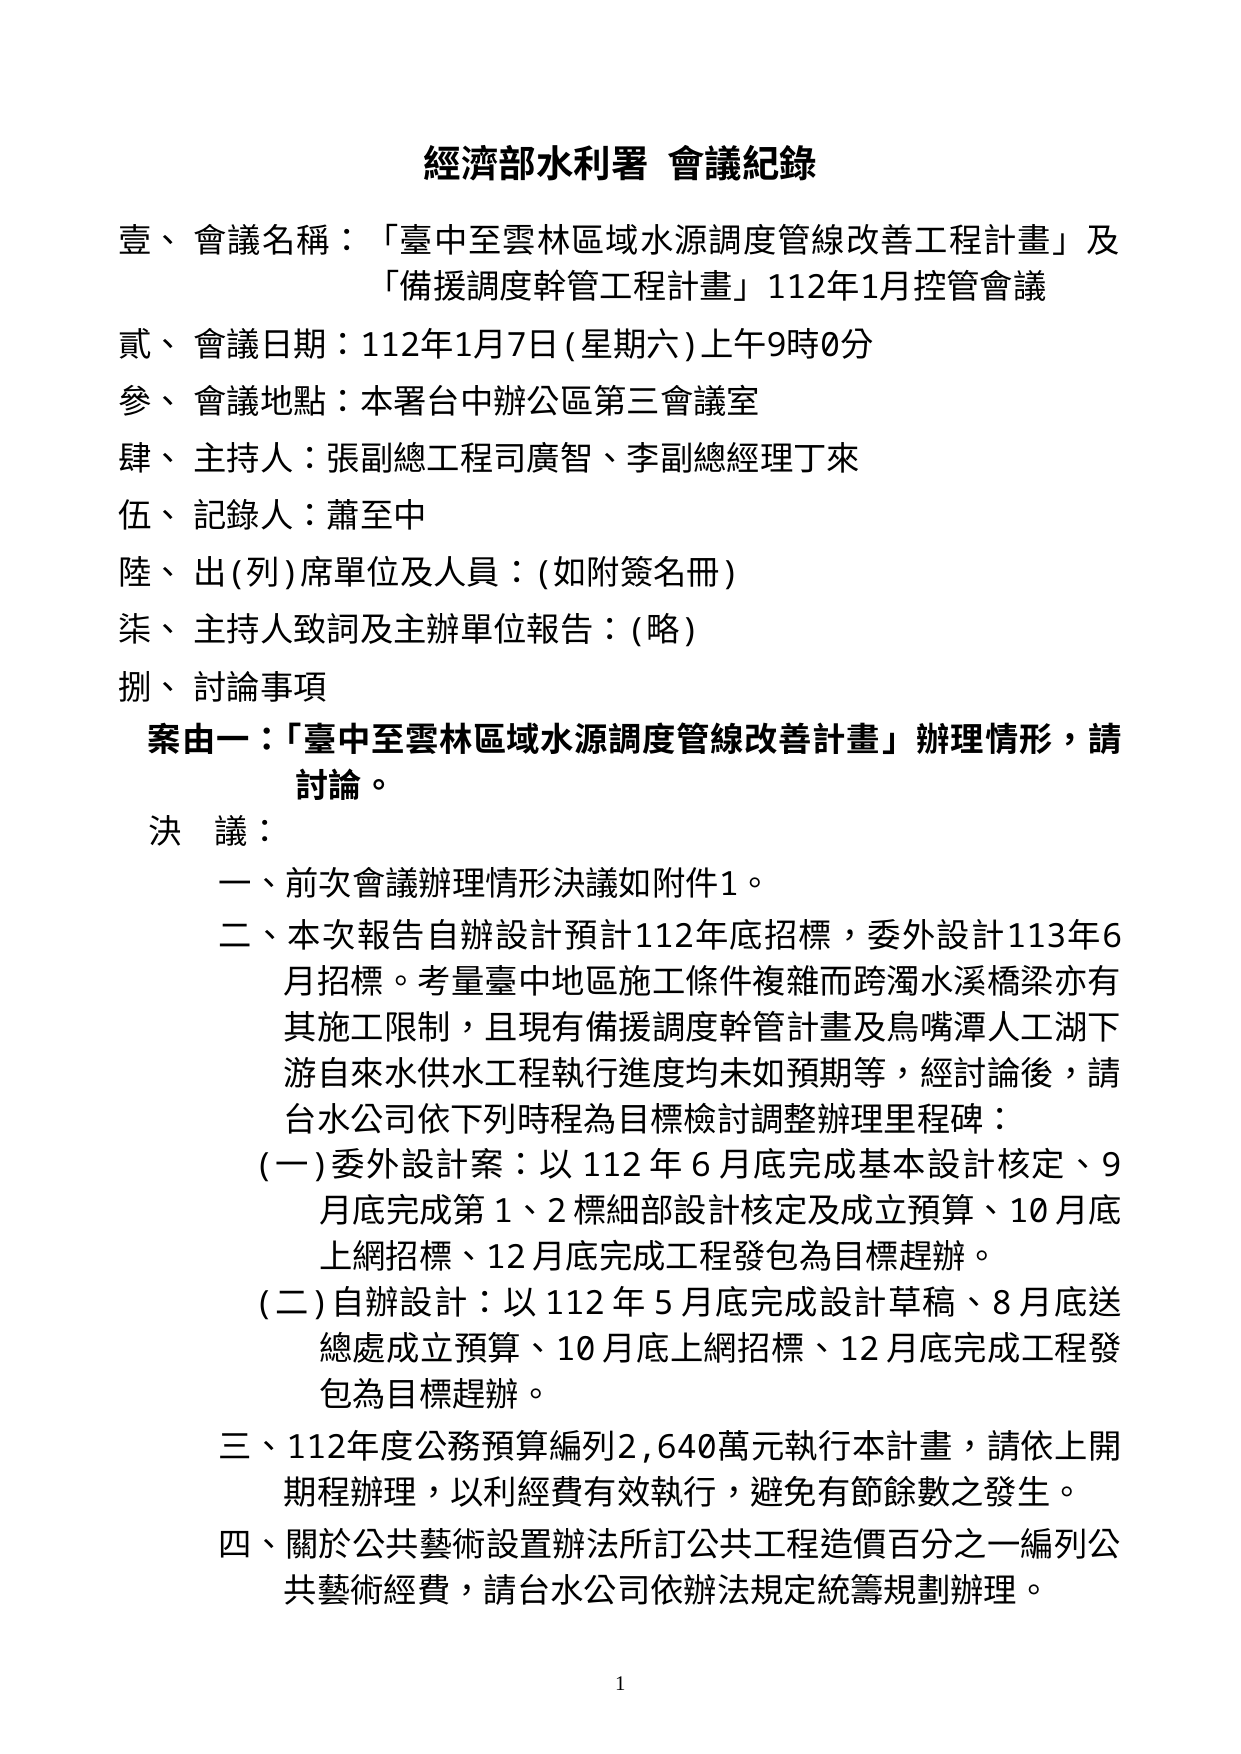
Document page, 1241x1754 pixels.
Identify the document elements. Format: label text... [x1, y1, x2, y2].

list 討論事項 [118, 662, 1122, 708]
list 會議地點：本署台中辦公區第三會議室 [118, 376, 1122, 422]
text 一、前次會議辦理情形決議如附件1。 [218, 859, 1122, 904]
text (一)委外設計案：以112年6月底完成基本設計核定、9月底完成第1、2標細部設計核定及成立預算、10月底上網招標、12月底完成工程發包為目標趕辦。 [254, 1140, 1122, 1278]
text 三、112年度公務預算編列2,640萬元執行本計畫，請依上開期程辦理，以利經費有效執行，避免有節餘數之發生。 [218, 1422, 1122, 1513]
list 主持人：張副總工程司廣智、李副總經理丁來 [118, 434, 1122, 479]
list 記錄人：蕭至中 [118, 491, 1122, 537]
list 出(列)席單位及人員：(如附簽名冊) [118, 548, 1122, 594]
text (二)自辦設計：以112年5月底完成設計草稿、8月底送總處成立預算、10月底上網招標、12月底完成工程發包為目標趕辦。 [254, 1278, 1122, 1415]
text 決 議： [148, 806, 1122, 852]
text 四、關於公共藝術設置辦法所訂公共工程造價百分之一編列公共藝術經費，請台水公司依辦法規定統籌規劃辦理。 [218, 1520, 1122, 1611]
text 二、本次報告自辦設計預計112年底招標，委外設計113年6月招標。考量臺中地區施工條件複雜而跨濁水溪橋梁亦有其施工限制，且現有備援調度幹管計畫及鳥嘴潭人工湖下游自來水供水工程執行進度均未如預期等，經討論後，請台水公司依下列時程為目標檢討調整辦理里程碑： [218, 911, 1122, 1140]
list 主持人致詞及主辦單位報告：(略) [118, 605, 1122, 651]
list 會議名稱：「臺中至雲林區域水源調度管線改善工程計畫」及「備援調度幹管工程計畫」112年1月控管會議 [118, 216, 1122, 308]
list 會議日期：112年1月7日(星期六)上午9時0分 [118, 319, 1122, 365]
text 案由一：「臺中至雲林區域水源調度管線改善計畫」辦理情形，請討論。 [148, 715, 1122, 806]
text 經濟部水利署 會議紀錄 [118, 134, 1122, 189]
